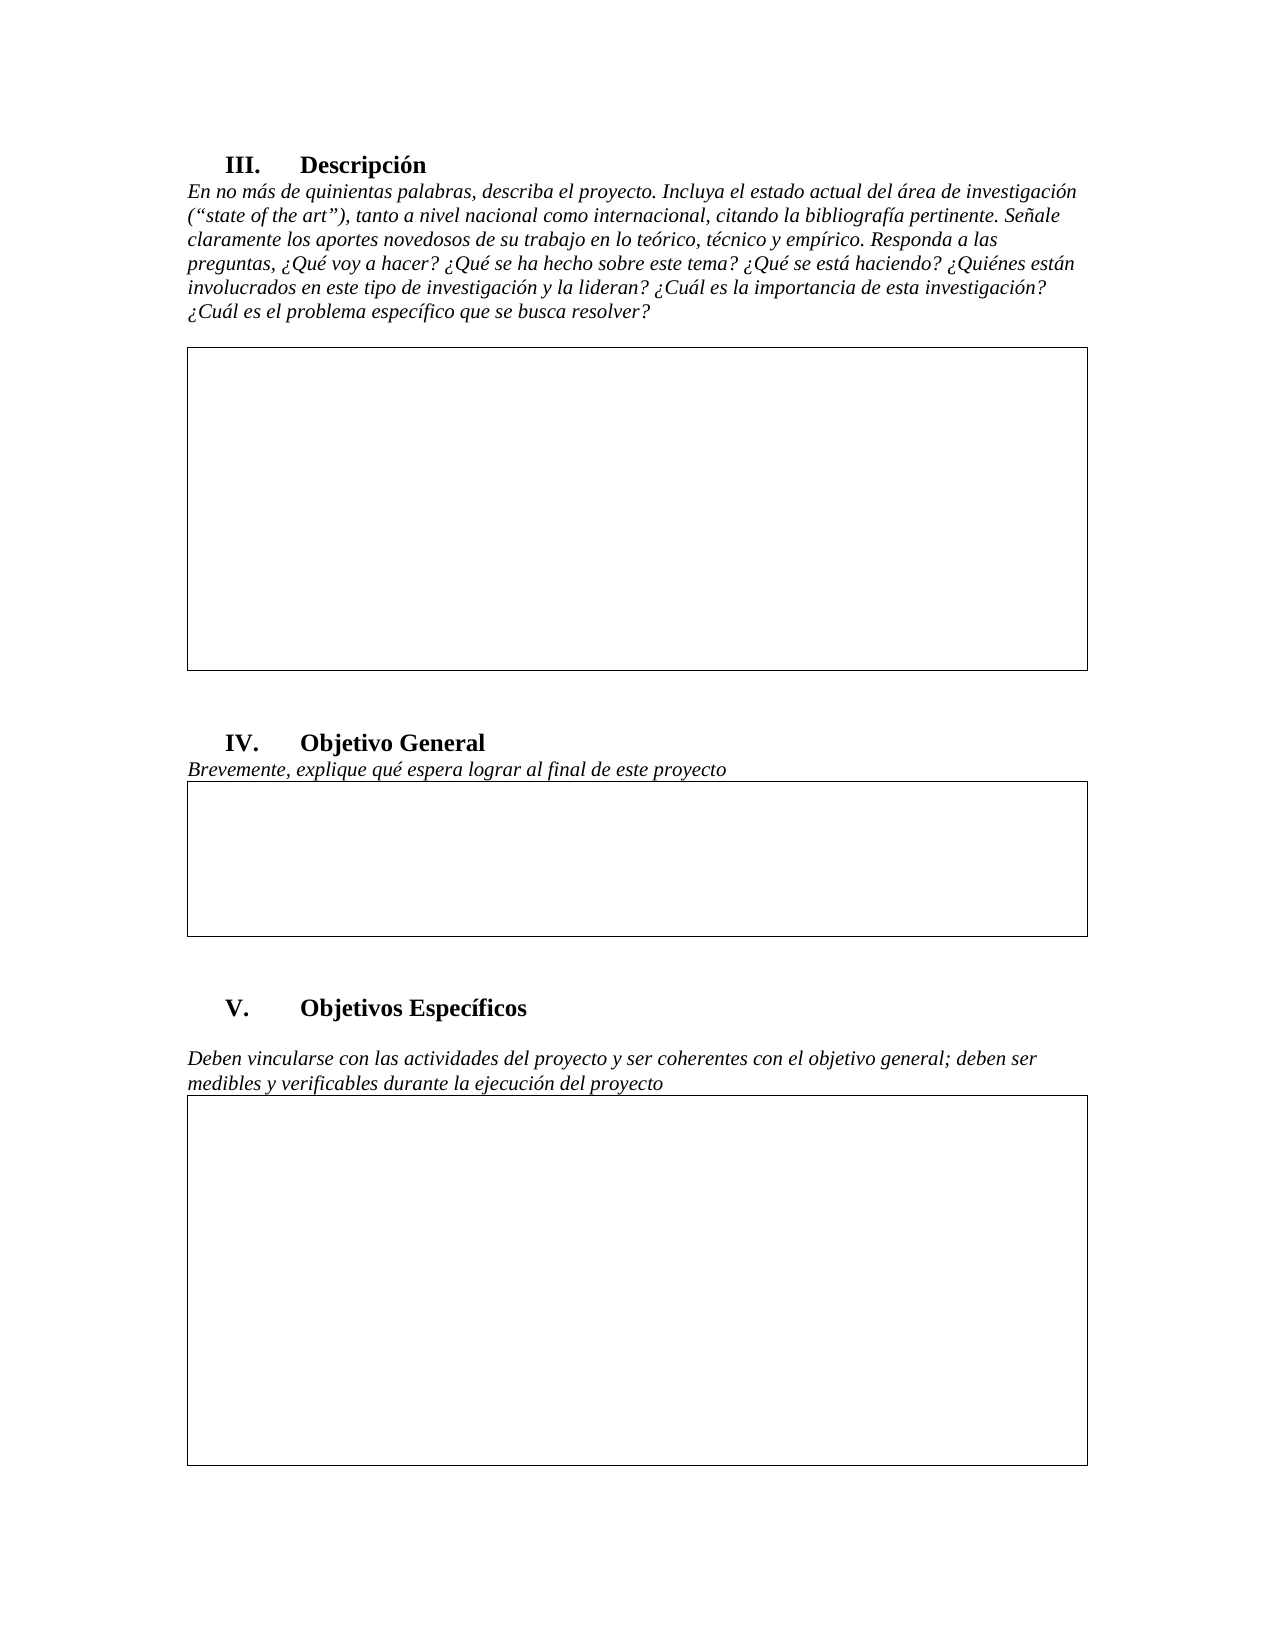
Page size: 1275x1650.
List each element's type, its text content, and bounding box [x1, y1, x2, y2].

table_header [188, 782, 1087, 936]
text Brevemente, explique qué espera lograr al final de este proyecto [187, 757, 1087, 781]
list Objetivos Específicos [225, 993, 1087, 1022]
list Descripción [225, 150, 1087, 179]
list Objetivo General [225, 728, 1087, 757]
text Deben vincularse con las actividades del proyecto y ser coherentes con el objetivo general; deben ser medibles y verificables durante la ejecución del proyecto [187, 1046, 1087, 1094]
table_header [188, 348, 1087, 670]
table_header [188, 1096, 1087, 1465]
text En no más de quinientas palabras, describa el proyecto. Incluya el estado actual del área de investigación (“state of the art”), tanto a nivel nacional como internacional, citando la bibliografía pertinente. Señale claramente los aportes novedosos de su trabajo en lo teórico, técnico y empírico. Responda a las preguntas, ¿Qué voy a hacer? ¿Qué se ha hecho sobre este tema? ¿Qué se está haciendo? ¿Quiénes están involucrados en este tipo de investigación y la lideran? ¿Cuál es la importancia de esta investigación? ¿Cuál es el problema específico que se busca resolver? [187, 179, 1087, 323]
